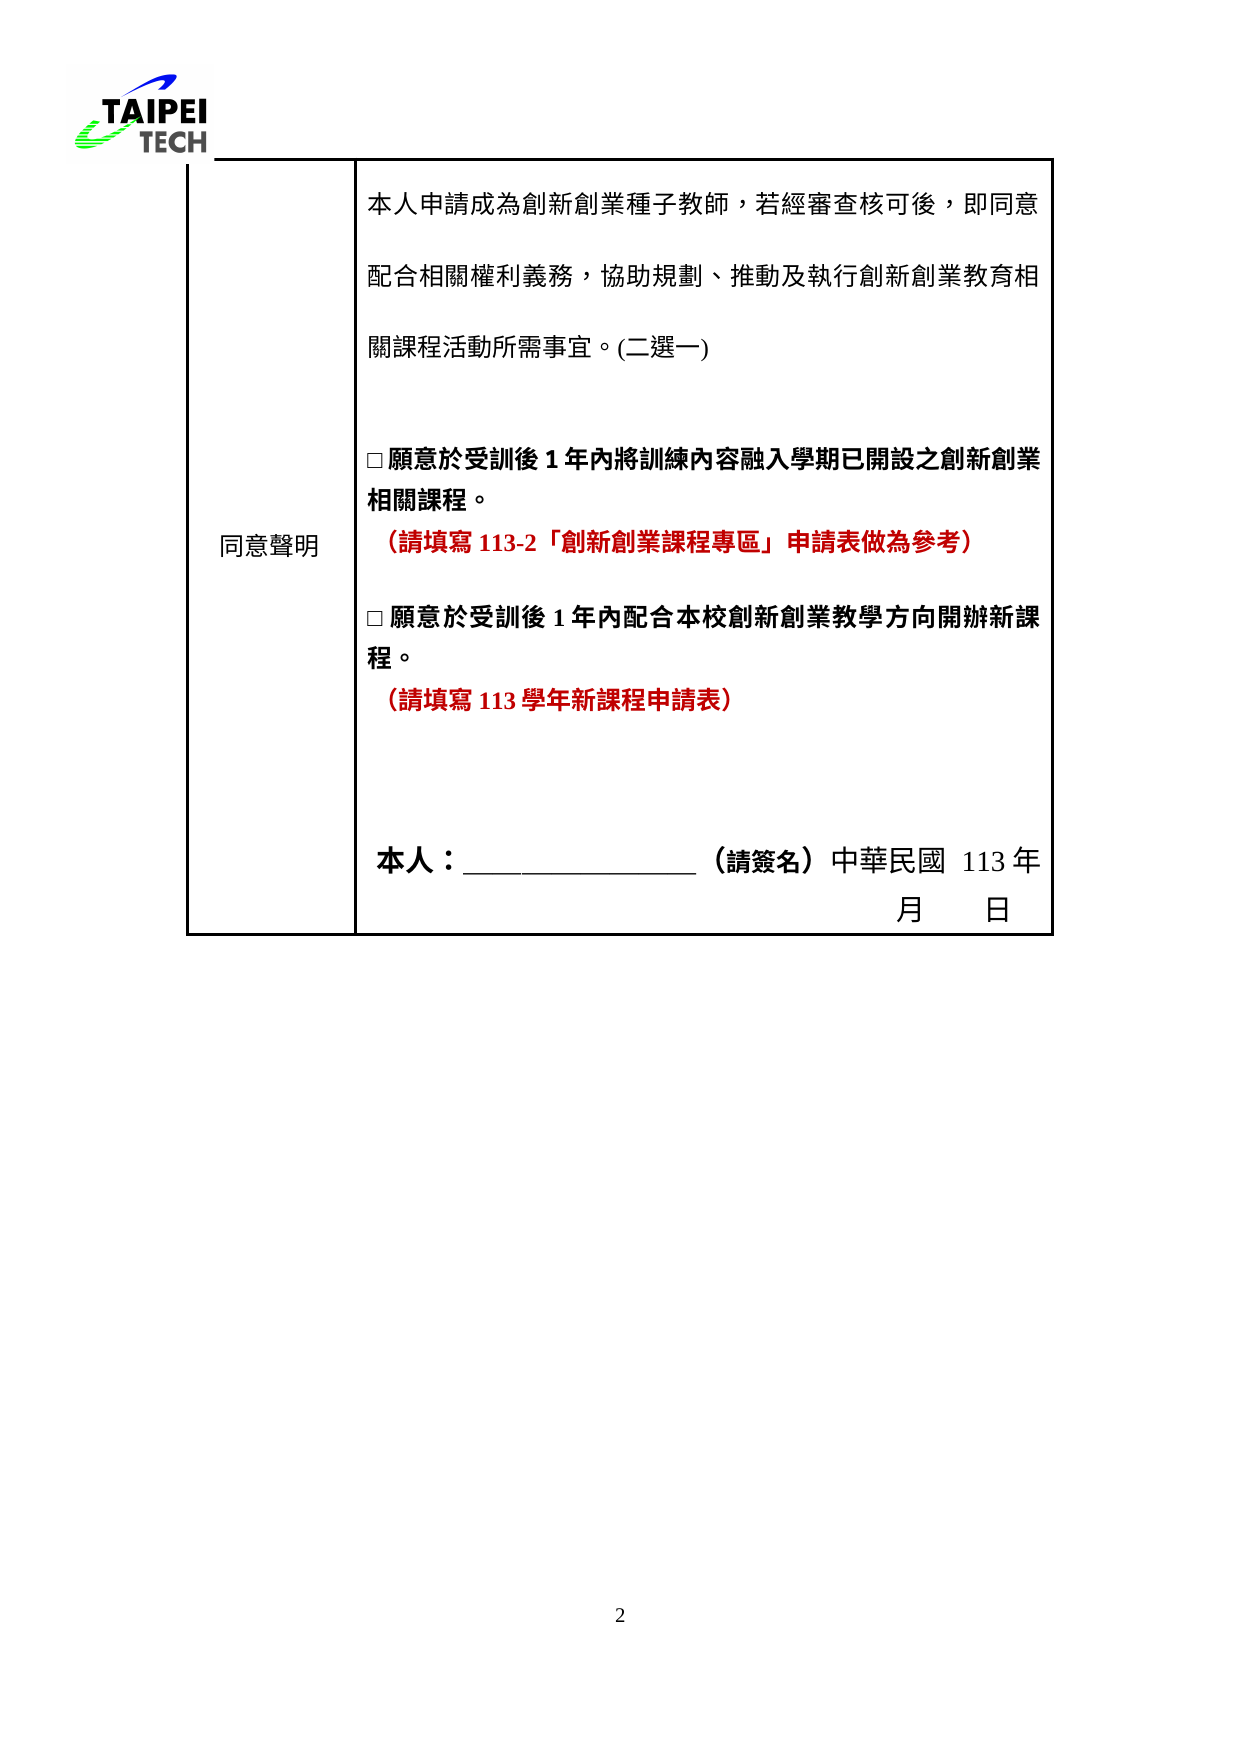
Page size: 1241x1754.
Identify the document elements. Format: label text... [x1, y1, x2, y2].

table_cell 同意聲明 [189, 161, 354, 933]
table_cell 本人申請成為創新創業種子教師，若經審查核可後，即同意配合相關權利義務，協助規劃、推動及執行創新創業教育相關課程活動所需事宜。(二選一) □ 願意於受訓後1年內將訓練內容融入學期已開設之創新創業相關課程。 （請填寫113-2「創新創業課程專區」申請表做為參考） □ 願意於受訓後1年內配合本校創新創業教學方向開辦新課程。 （請填寫113學年新課程申請表） 本人：＿＿＿＿＿＿＿＿（請簽名）中華民國 113 年 月 日 [357, 161, 1051, 933]
